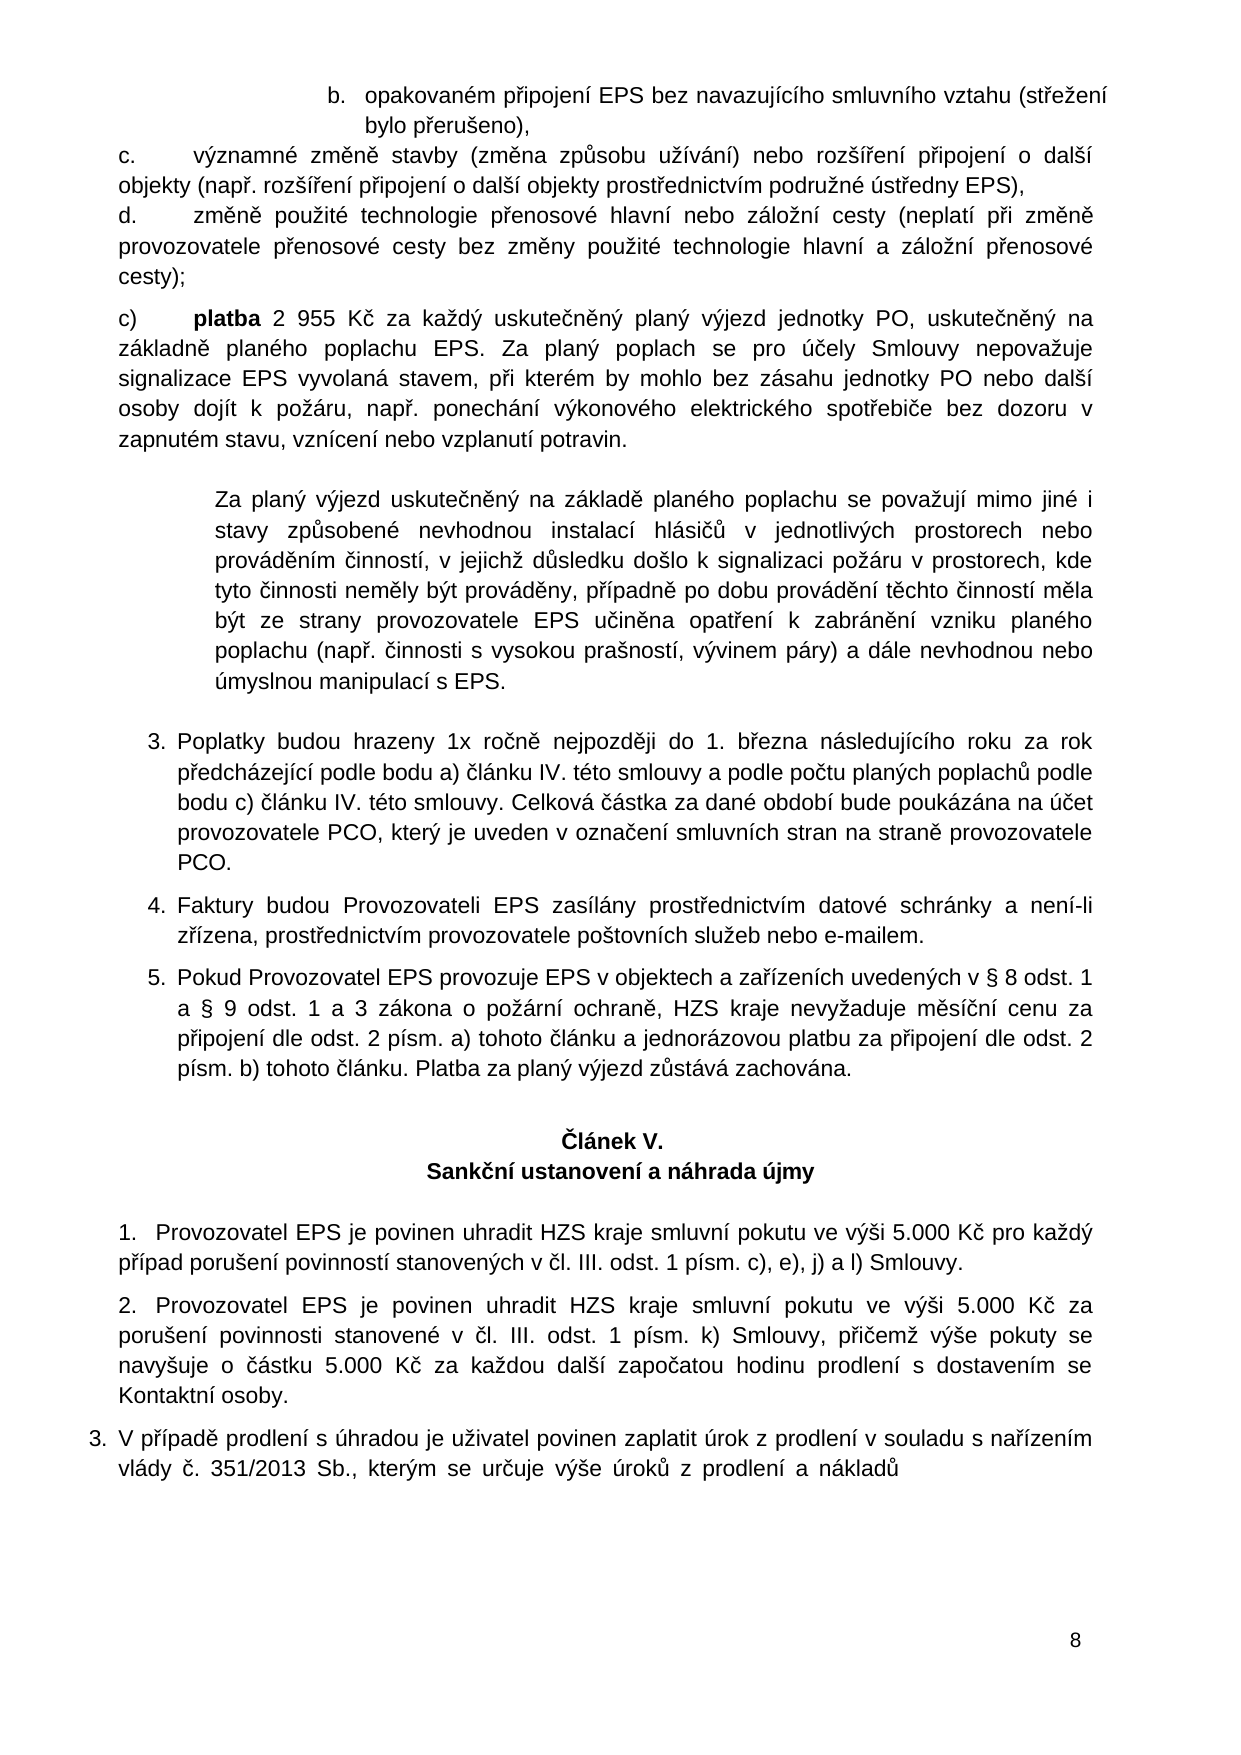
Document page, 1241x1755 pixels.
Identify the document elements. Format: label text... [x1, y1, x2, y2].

list Provozovatel EPS je povinen uhradit HZS kraje smluvní pokutu ve výši 5.000 Kč za porušení povinnosti stanovené v čl. III. odst. 1 písm. k) Smlouvy, přičemž výše pokuty se navyšuje o částku 5.000 Kč za každou další započatou hodinu prodlení s dostavením se Kontaktní osoby. [118, 1292, 1093, 1409]
list Provozovatel EPS je povinen uhradit HZS kraje smluvní pokutu ve výši 5.000 Kč pro každý případ porušení povinností stanovených v čl. III. odst. 1 písm. c), e), j) a l) Smlouvy. [118, 1219, 1093, 1276]
subtitle Článek V. [118, 1128, 1107, 1154]
list platba 2 955 Kč za každý uskutečněný planý výjezd jednotky PO, uskutečněný na základně planého poplachu EPS. Za planý poplach se pro účely Smlouvy nepovažuje signalizace EPS vyvolaná stavem, při kterém by mohlo bez zásahu jednotky PO nebo další osoby dojít k požáru, např. ponechání výkonového elektrického spotřebiče bez dozoru v zapnutém stavu, vznícení nebo vzplanutí potravin. [118, 305, 1094, 452]
text Sankční ustanovení a náhrada újmy [133, 1158, 1108, 1184]
list významné změně stavby (změna způsobu užívání) nebo rozšíření připojení o další objekty (např. rozšíření připojení o další objekty prostřednictvím podružné ústředny EPS), [118, 142, 1093, 198]
list Poplatky budou hrazeny 1x ročně nejpozději do 1. března následujícího roku za rok předcházející podle bodu a) článku IV. této smlouvy a podle počtu planých poplachů podle bodu c) článku IV. této smlouvy. Celková částka za dané období bude poukázána na účet provozovatele PCO, který je uveden v označení smluvních stran na straně provozovatele PCO. [147, 728, 1093, 875]
list V případě prodlení s úhradou je uživatel povinen zaplatit úrok z prodlení v souladu s nařízením vlády č. 351/2013 Sb., kterým se určuje výše úroků z prodlení a nákladů [88, 1425, 1093, 1482]
list Pokud Provozovatel EPS provozuje EPS v objektech a zařízeních uvedených v § 8 odst. 1 a § 9 odst. 1 a 3 zákona o požární ochraně, HZS kraje nevyžaduje měsíční cenu za připojení dle odst. 2 písm. a) tohoto článku a jednorázovou platbu za připojení dle odst. 2 písm. b) tohoto článku. Platba za planý výjezd zůstává zachována. [147, 964, 1093, 1081]
list opakovaném připojení EPS bez navazujícího smluvního vztahu (střežení bylo přerušeno), [327, 82, 1108, 138]
text Za planý výjezd uskutečněný na základě planého poplachu se považují mimo jiné i stavy způsobené nevhodnou instalací hlásičů v jednotlivých prostorech nebo prováděním činností, v jejichž důsledku došlo k signalizaci požáru v prostorech, kde tyto činnosti neměly být prováděny, případně po dobu provádění těchto činností měla být ze strany provozovatele EPS učiněna opatření k zabránění vzniku planého poplachu (např. činnosti s vysokou prašností, vývinem páry) a dále nevhodnou nebo úmyslnou manipulací s EPS. [214, 486, 1093, 694]
list Faktury budou Provozovateli EPS zasílány prostřednictvím datové schránky a není-li zřízena, prostřednictvím provozovatele poštovních služeb nebo e-mailem. [147, 892, 1093, 948]
list změně použité technologie přenosové hlavní nebo záložní cesty (neplatí při změně provozovatele přenosové cesty bez změny použité technologie hlavní a záložní přenosové cesty); [118, 202, 1094, 289]
